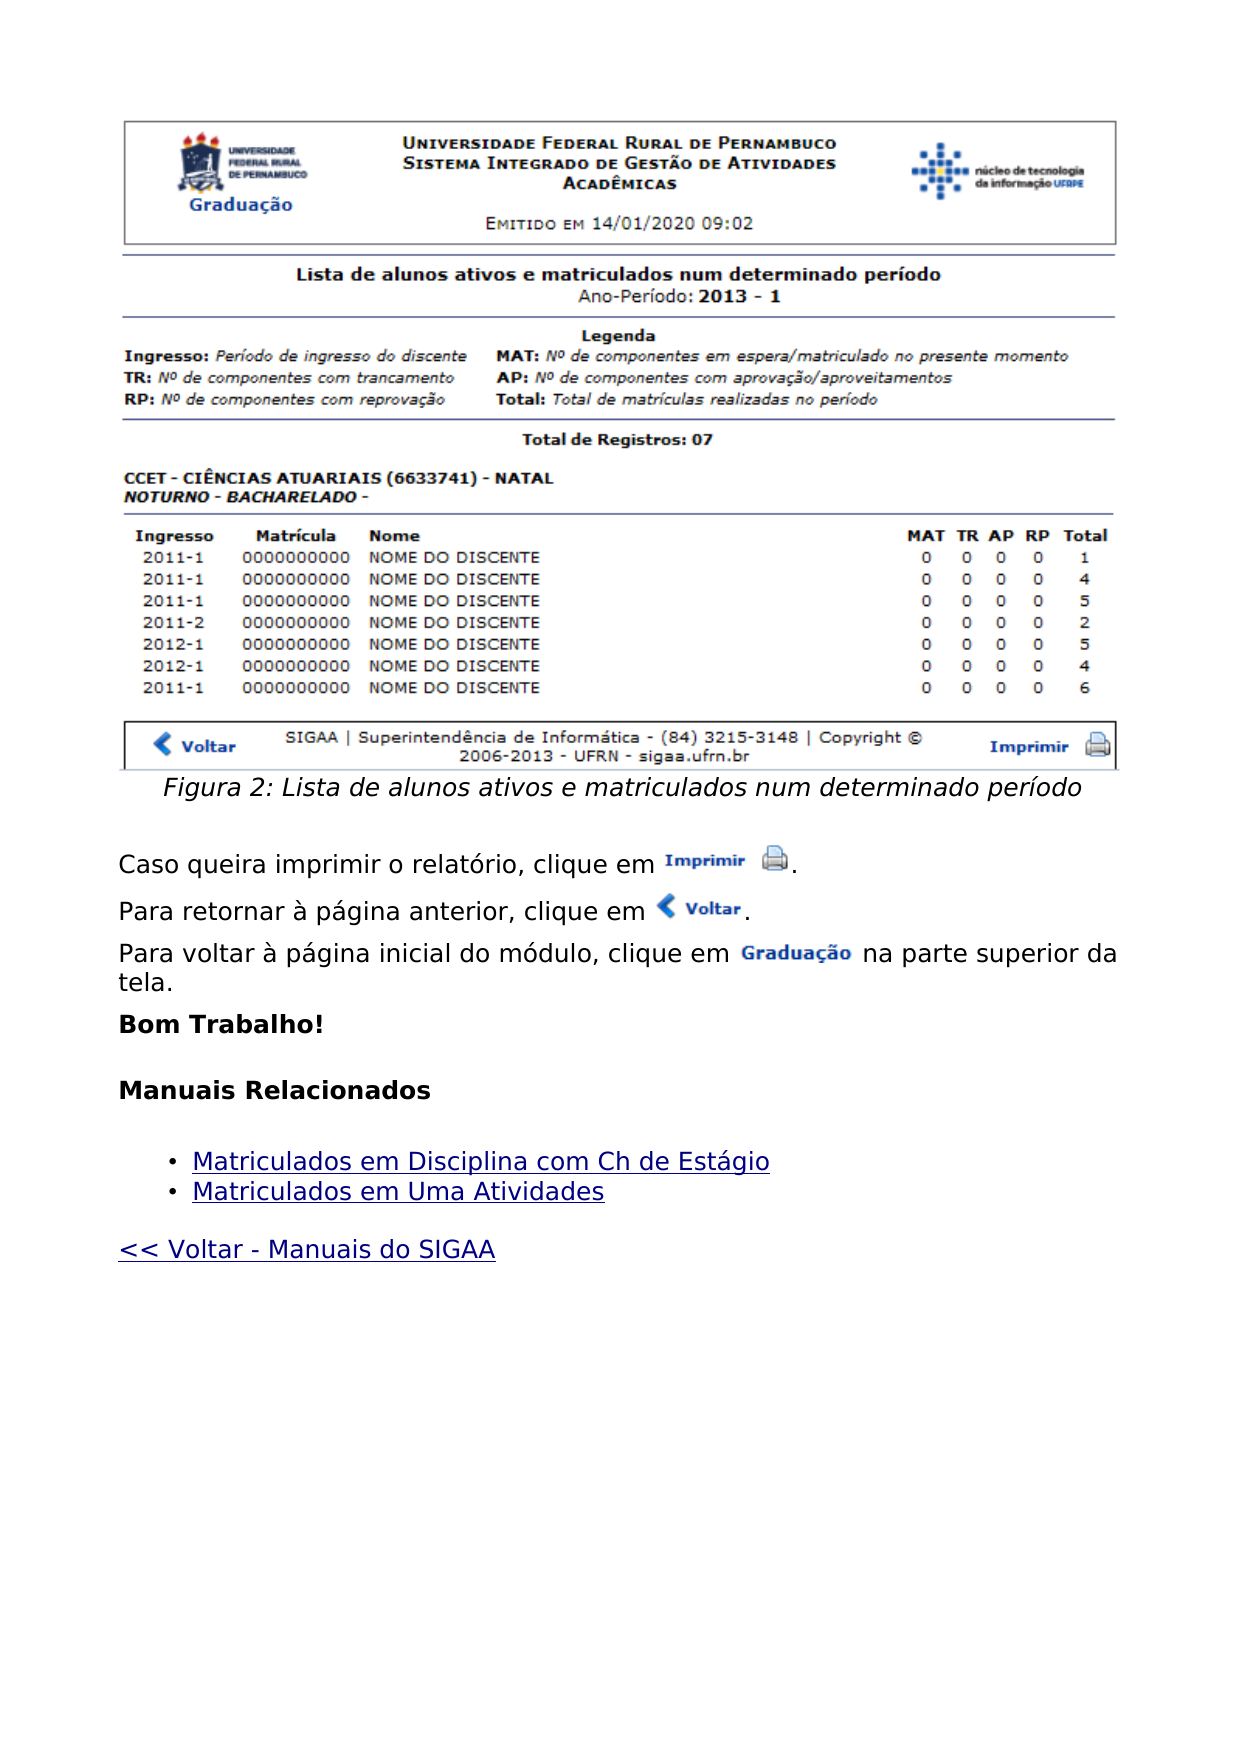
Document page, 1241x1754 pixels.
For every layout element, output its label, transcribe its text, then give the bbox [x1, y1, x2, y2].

list Matriculados em Disciplina com Ch de Estágio [177, 1148, 1122, 1177]
text << Voltar - Manuais do SIGAA [118, 1235, 1122, 1264]
subtitle Manuais Relacionados [118, 1076, 1122, 1106]
picture [738, 943, 854, 963]
text Para retornar à página anterior, clique em . [118, 892, 1122, 926]
text Bom Trabalho! [118, 1010, 1122, 1039]
text Para voltar à página inicial do módulo, clique em na parte superior da tela. [118, 939, 1122, 997]
picture [654, 892, 744, 921]
list Matriculados em Uma Atividades [177, 1177, 1122, 1206]
text Caso queira imprimir o relatório, clique em . [118, 844, 1122, 880]
text Figura 2: Lista de alunos ativos e matriculados num determinado período [118, 774, 1122, 803]
picture [663, 844, 791, 874]
picture [118, 118, 1123, 774]
